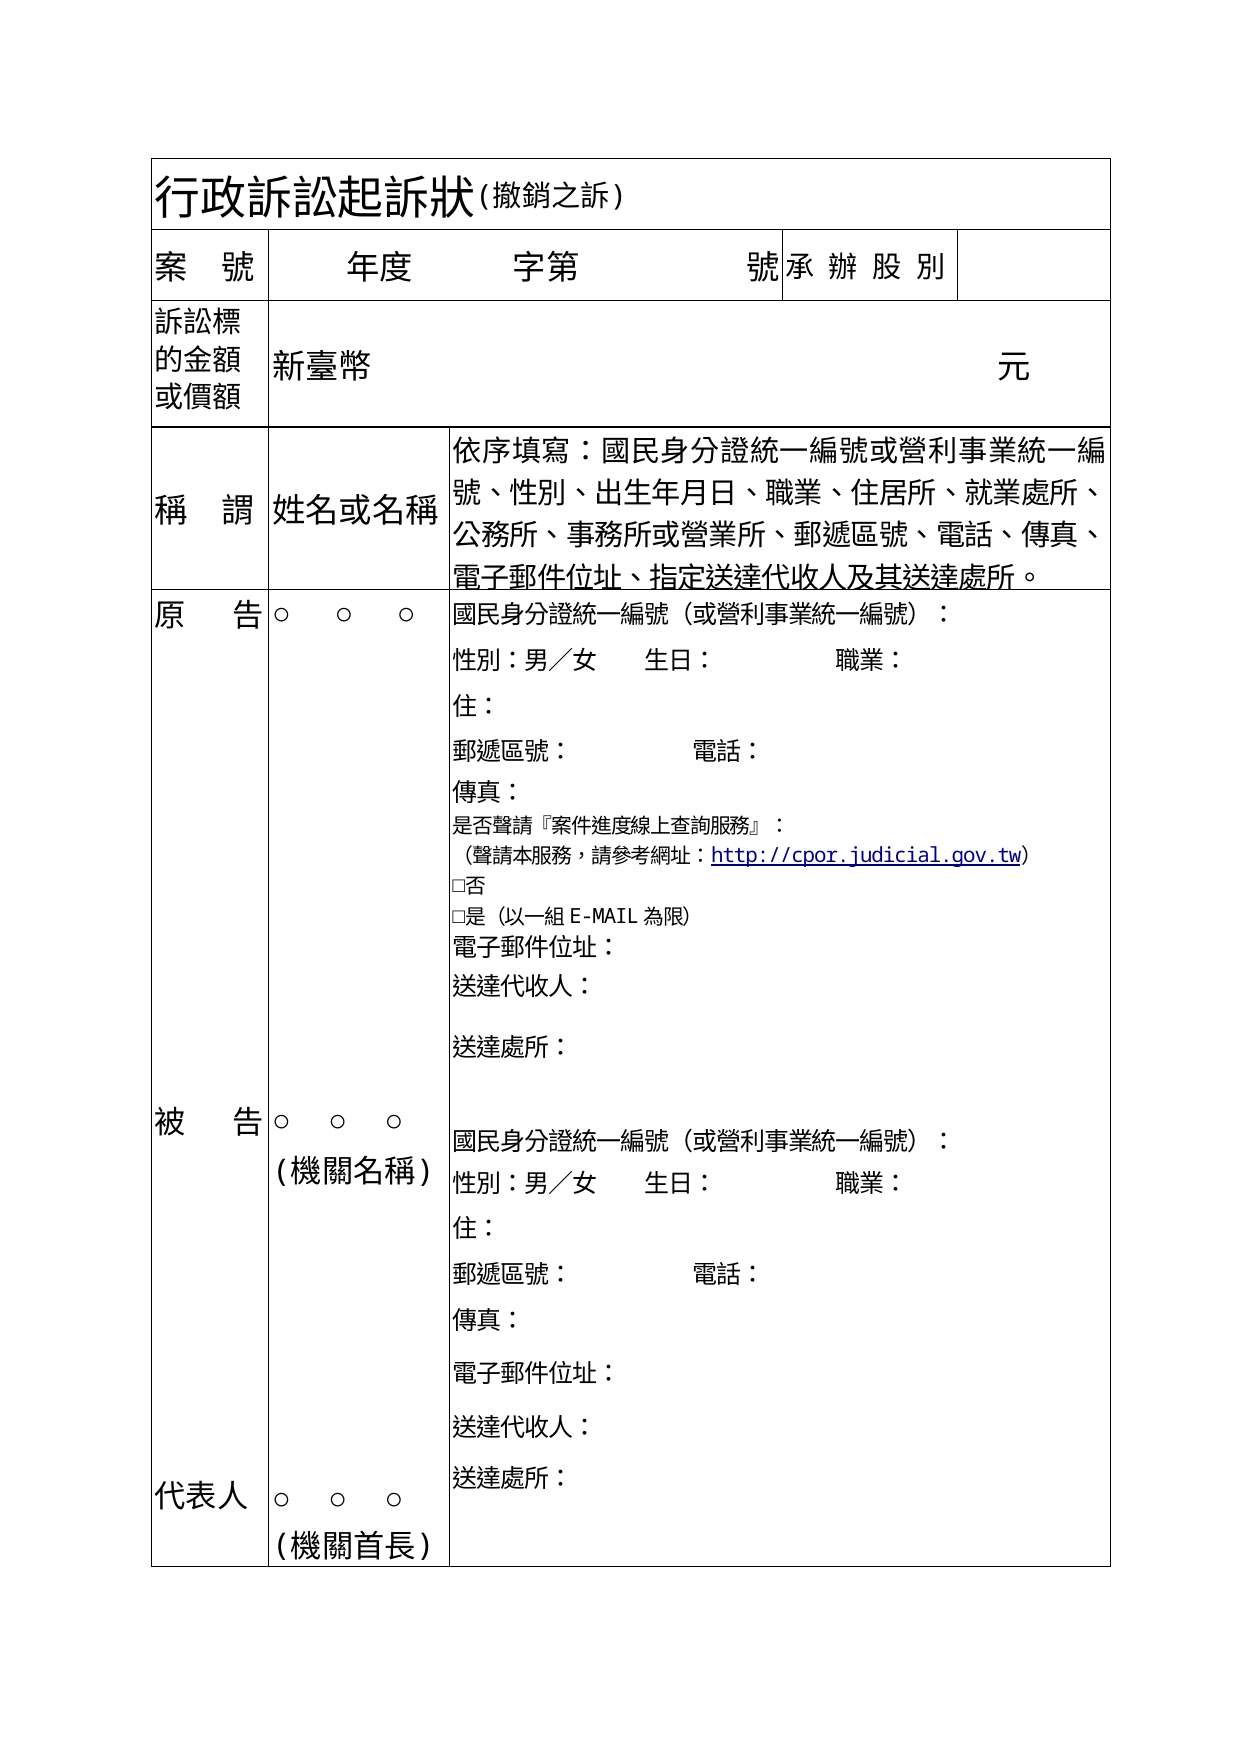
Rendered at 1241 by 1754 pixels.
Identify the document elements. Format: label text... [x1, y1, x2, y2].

table_cell 姓名或名稱 [269, 428, 449, 588]
table_cell 案 號 [152, 230, 268, 300]
table_cell 年度 字第 號 [269, 230, 782, 300]
table_cell 訴訟標的金額或價額 [152, 301, 268, 426]
table_header 行政訴訟起訴狀(撤銷之訴) [152, 159, 1110, 229]
table_cell 依序填寫：國民身分證統一編號或營利事業統一編號、性別、出生年月日、職業、住居所、就業處所、公務所、事務所或營業所、郵遞區號、電話、傳真、電子郵件位址、指定送達代收人及其送達處所。 [450, 428, 1110, 588]
table_cell 原 告 被 告 代表人 [152, 590, 268, 1566]
table_cell ○ ○ ○ ○ ○ ○ (機關名稱) ○ ○ ○ (機關首長) [269, 590, 449, 1566]
table_cell 承 辦 股 別 [783, 230, 957, 300]
table_cell [958, 230, 1110, 300]
table_cell 國民身分證統一編號（或營利事業統一編號）： 性別：男／女 生日： 職業： 住： 郵遞區號： 電話： 傳真： 是否聲請『案件進度線上查詢服務』： （聲請本服務，請參考網址：http://cpor.judicial.gov.tw） □否 □是（以一組E-MAIL為限） 電子郵件位址： 送達代收人： 送達處所： 國民身分證統一編號（或營利事業統一編號）： 性別：男／女 生日： 職業： 住： 郵遞區號： 電話： 傳真： 電子郵件位址： 送達代收人： 送達處所： [450, 590, 1110, 1566]
table_cell 稱 謂 [152, 428, 268, 588]
table_cell 新臺幣 元 [269, 301, 1110, 426]
